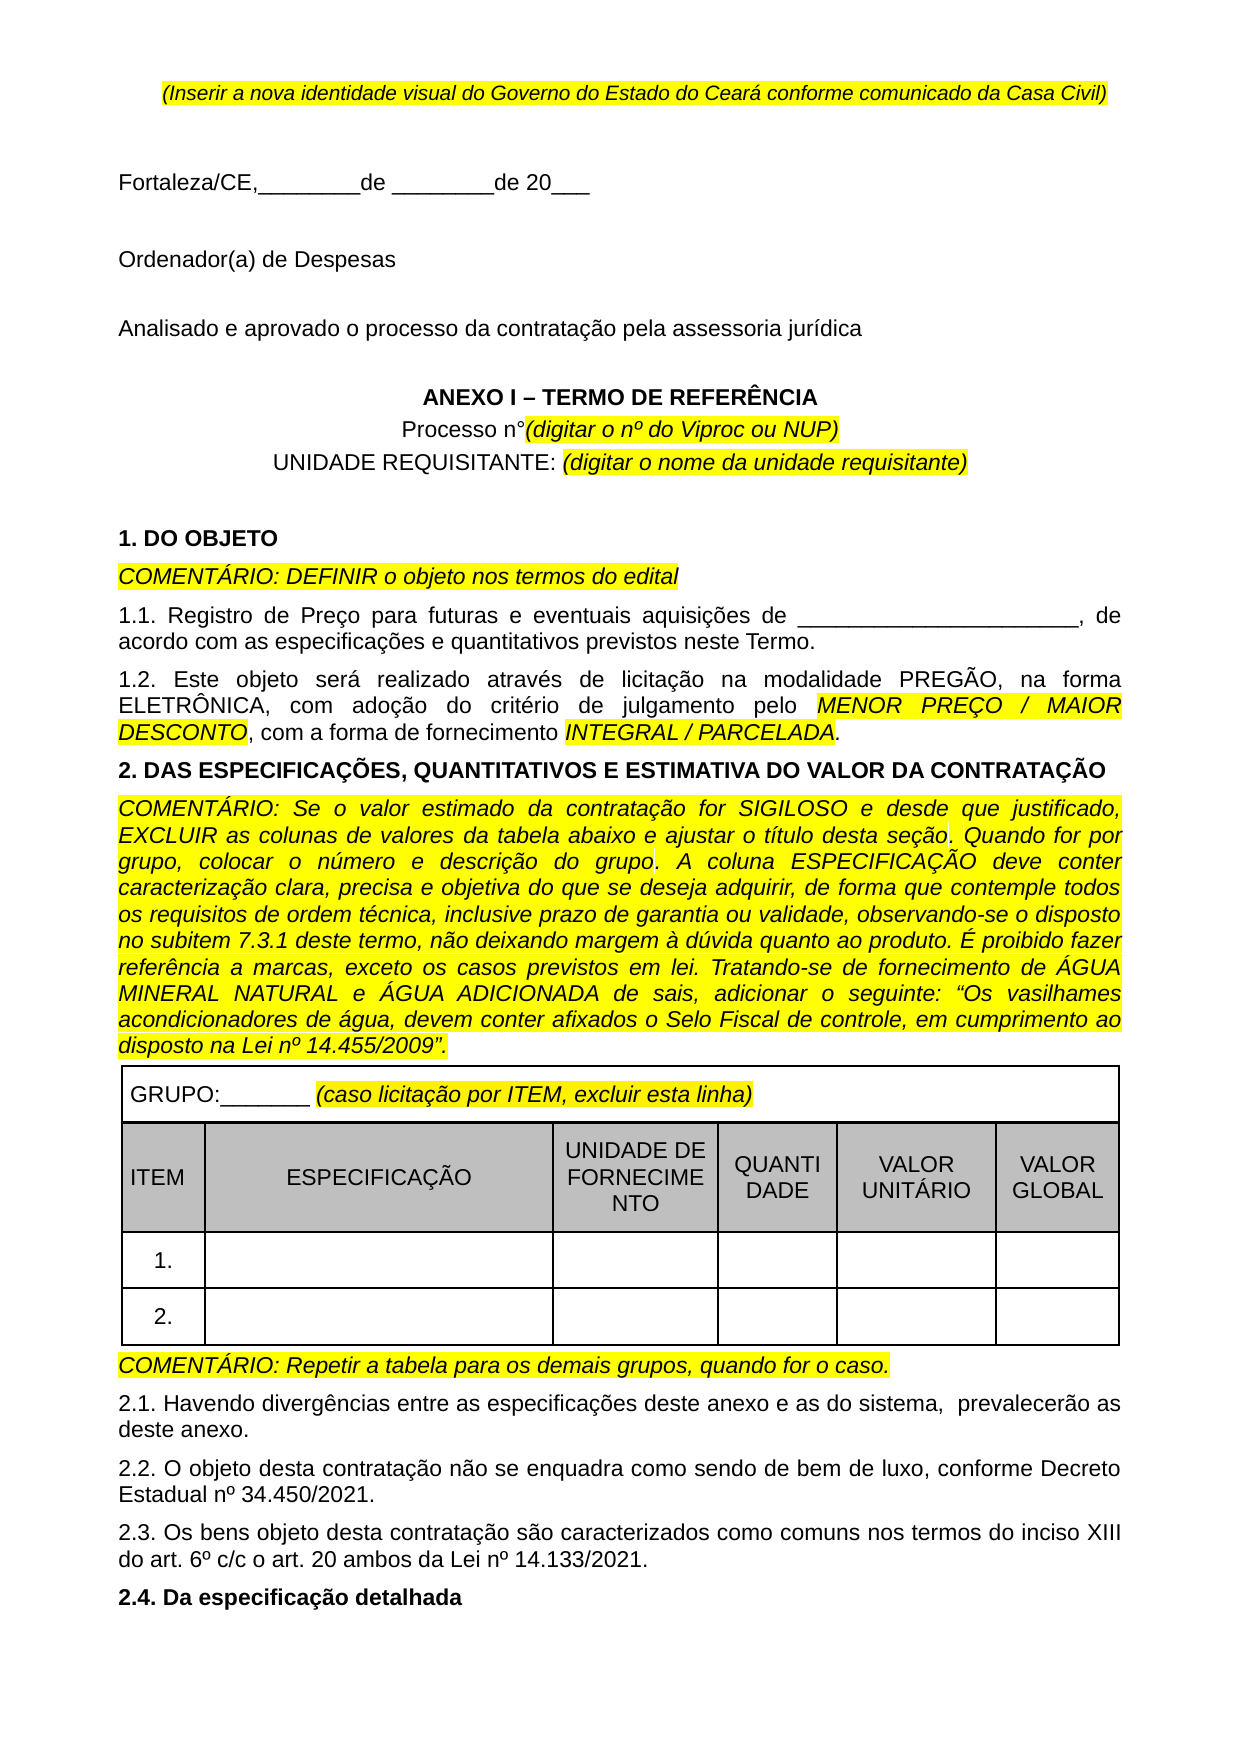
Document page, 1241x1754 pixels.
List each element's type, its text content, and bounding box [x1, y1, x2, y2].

table_cell [206, 1289, 552, 1344]
table_cell QUANTIDADE [719, 1124, 836, 1231]
table_cell ESPECIFICAÇÃO [206, 1124, 552, 1231]
table_cell [554, 1233, 717, 1287]
text COMENTÁRIO: DEFINIR o objeto nos termos do edital [118, 563, 1122, 590]
text COMENTÁRIO: Repetir a tabela para os demais grupos, quando for o caso. [118, 1352, 1122, 1378]
table_header GRUPO:_______ (caso licitação por ITEM, excluir esta linha) [123, 1067, 1118, 1121]
table_cell [206, 1233, 552, 1287]
text COMENTÁRIO: Se o valor estimado da contratação for SIGILOSO e desde que justificado, EXCLUIR as colunas de valores da tabela abaixo e ajustar o título desta seção. Quando for por grupo, colocar o número e descrição do grupo. A coluna ESPECIFICAÇÃO deve conter caracterização clara, precisa e objetiva do que se deseja adquirir, de forma que contemple todos os requisitos de ordem técnica, inclusive prazo de garantia ou validade, observando-se o disposto no subitem 7.3.1 deste termo, não deixando margem à dúvida quanto ao produto. É proibido fazer referência a marcas, exceto os casos previstos em lei. Tratando-se de fornecimento de ÁGUA MINERAL NATURAL e ÁGUA ADICIONADA de sais, adicionar o seguinte: “Os vasilhames acondicionadores de água, devem conter afixados o Selo Fiscal de controle, em cumprimento ao disposto na Lei nº 14.455/2009”. [118, 795, 1122, 1059]
text 1.1. Registro de Preço para futuras e eventuais aquisições de ______________________, de acordo com as especificações e quantitativos previstos neste Termo. [118, 602, 1122, 654]
text 2.4. Da especificação detalhada [118, 1584, 1122, 1610]
table_cell VALOR GLOBAL [997, 1124, 1118, 1231]
text Fortaleza/CE,________de ________de 20___ [118, 169, 1122, 195]
text UNIDADE REQUISITANTE: (digitar o nome da unidade requisitante) [118, 449, 1122, 475]
text Processo n°(digitar o nº do Viproc ou NUP) [118, 416, 1122, 443]
table_cell UNIDADE DE FORNECIMENTO [554, 1124, 717, 1231]
table_cell [997, 1289, 1118, 1344]
table_cell [719, 1233, 836, 1287]
table_cell [838, 1289, 995, 1344]
text 2.3. Os bens objeto desta contratação são caracterizados como comuns nos termos do inciso XIII do art. 6º c/c o art. 20 ambos da Lei nº 14.133/2021. [118, 1519, 1122, 1572]
text 1.2. Este objeto será realizado através de licitação na modalidade PREGÃO, na forma ELETRÔNICA, com adoção do critério de julgamento pelo MENOR PREÇO / MAIOR DESCONTO, com a forma de fornecimento INTEGRAL / PARCELADA. [118, 666, 1122, 745]
text 1. DO OBJETO [118, 525, 1122, 551]
table_cell 2. [123, 1289, 204, 1344]
table_cell [838, 1233, 995, 1287]
table_cell [997, 1233, 1118, 1287]
text 2. DAS ESPECIFICAÇÕES, QUANTITATIVOS E ESTIMATIVA DO VALOR DA CONTRATAÇÃO [118, 757, 1122, 783]
text 2.2. O objeto desta contratação não se enquadra como sendo de bem de luxo, conforme Decreto Estadual nº 34.450/2021. [118, 1454, 1122, 1507]
text Analisado e aprovado o processo da contratação pela assessoria jurídica [118, 315, 1122, 341]
text 2.1. Havendo divergências entre as especificações deste anexo e as do sistema, prevalecerão as deste anexo. [118, 1390, 1122, 1443]
table_cell VALOR UNITÁRIO [838, 1124, 995, 1231]
text ANEXO I – TERMO DE REFERÊNCIA [118, 384, 1122, 410]
table_cell ITEM [123, 1124, 204, 1231]
table_cell 1. [123, 1233, 204, 1287]
table_cell [719, 1289, 836, 1344]
text Ordenador(a) de Despesas [118, 246, 1122, 272]
table_cell [554, 1289, 717, 1344]
